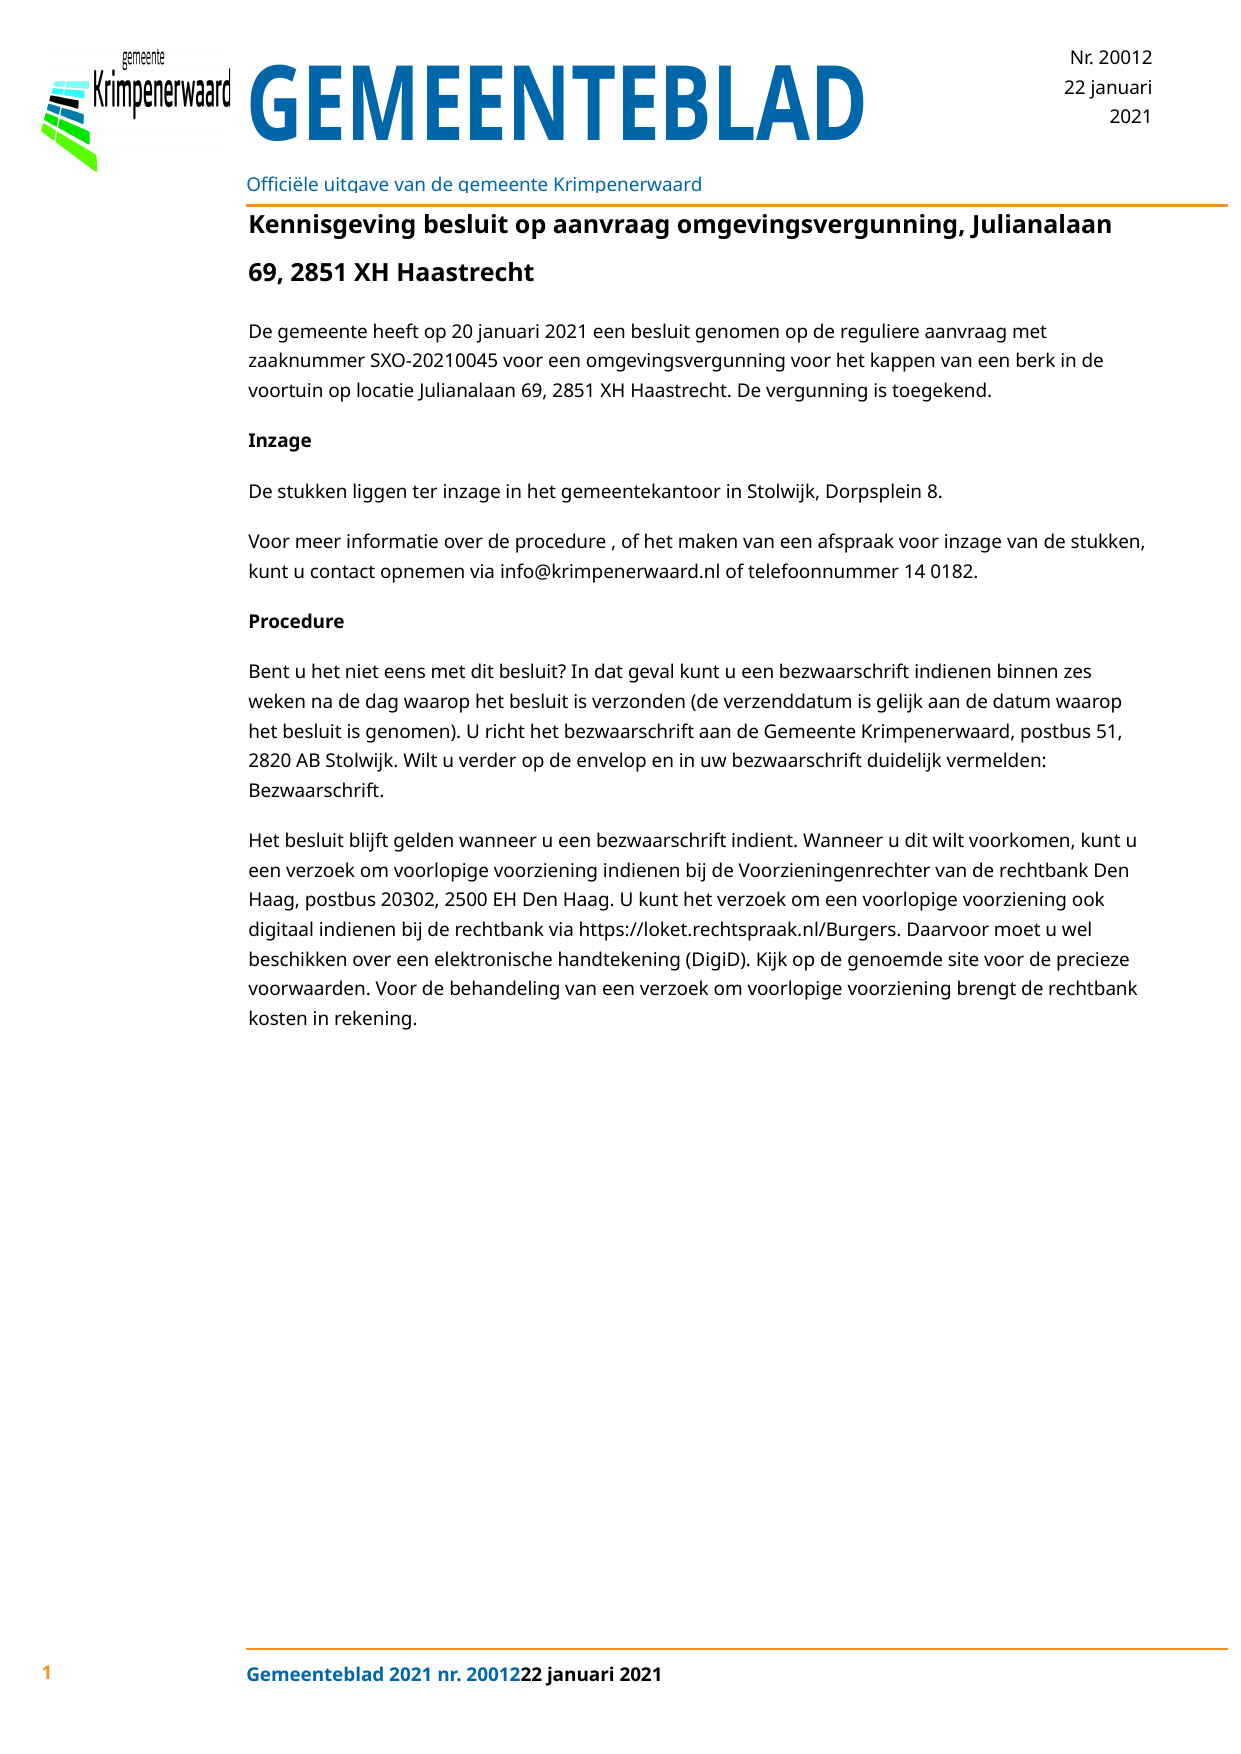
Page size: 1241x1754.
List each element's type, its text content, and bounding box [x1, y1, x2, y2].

picture [41, 47, 231, 172]
text De gemeente heeft op 20 januari 2021 een besluit genomen op de reguliere aanvraag met zaaknummer SXO-20210045 voor een omgevingsvergunning voor het kappen van een berk in de voortuin op locatie Julianalaan 69, 2851 XH Haastrecht. De vergunning is toegekend. [248, 318, 1152, 403]
text Kennisgeving besluit op aanvraag omgevingsvergunning, Julianalaan 69, 2851 XH Haastrecht [248, 207, 1152, 288]
text De stukken liggen ter inzage in het gemeentekantoor in Stolwijk, Dorpsplein 8. [248, 478, 1152, 504]
text Inzage [248, 427, 1152, 453]
text Bent u het niet eens met dit besluit? In dat geval kunt u een bezwaarschrift indienen binnen zes weken na de dag waarop het besluit is verzonden (de verzenddatum is gelijk aan de datum waarop het besluit is genomen). U richt het bezwaarschrift aan de Gemeente Krimpenerwaard, postbus 51, 2820 AB Stolwijk. Wilt u verder op de envelop en in uw bezwaarschrift duidelijk vermelden: Bezwaarschrift. [248, 659, 1152, 803]
text Het besluit blijft gelden wanneer u een bezwaarschrift indient. Wanneer u dit wilt voorkomen, kunt u een verzoek om voorlopige voorziening indienen bij de Voorzieningenrechter van de rechtbank Den Haag, postbus 20302, 2500 EH Den Haag. U kunt het verzoek om een voorlopige voorziening ook digitaal indienen bij de rechtbank via https://loket.rechtspraak.nl/Burgers. Daarvoor moet u wel beschikken over een elektronische handtekening (DigiD). Kijk op de genoemde site voor de precieze voorwaarden. Voor de behandeling van een verzoek om voorlopige voorziening brengt de rechtbank kosten in rekening. [248, 827, 1152, 1031]
text Voor meer informatie over de procedure , of het maken van een afspraak voor inzage van de stukken, kunt u contact opnemen via info@krimpenerwaard.nl of telefoonnummer 14 0182. [248, 528, 1152, 584]
text Procedure [248, 608, 1152, 634]
